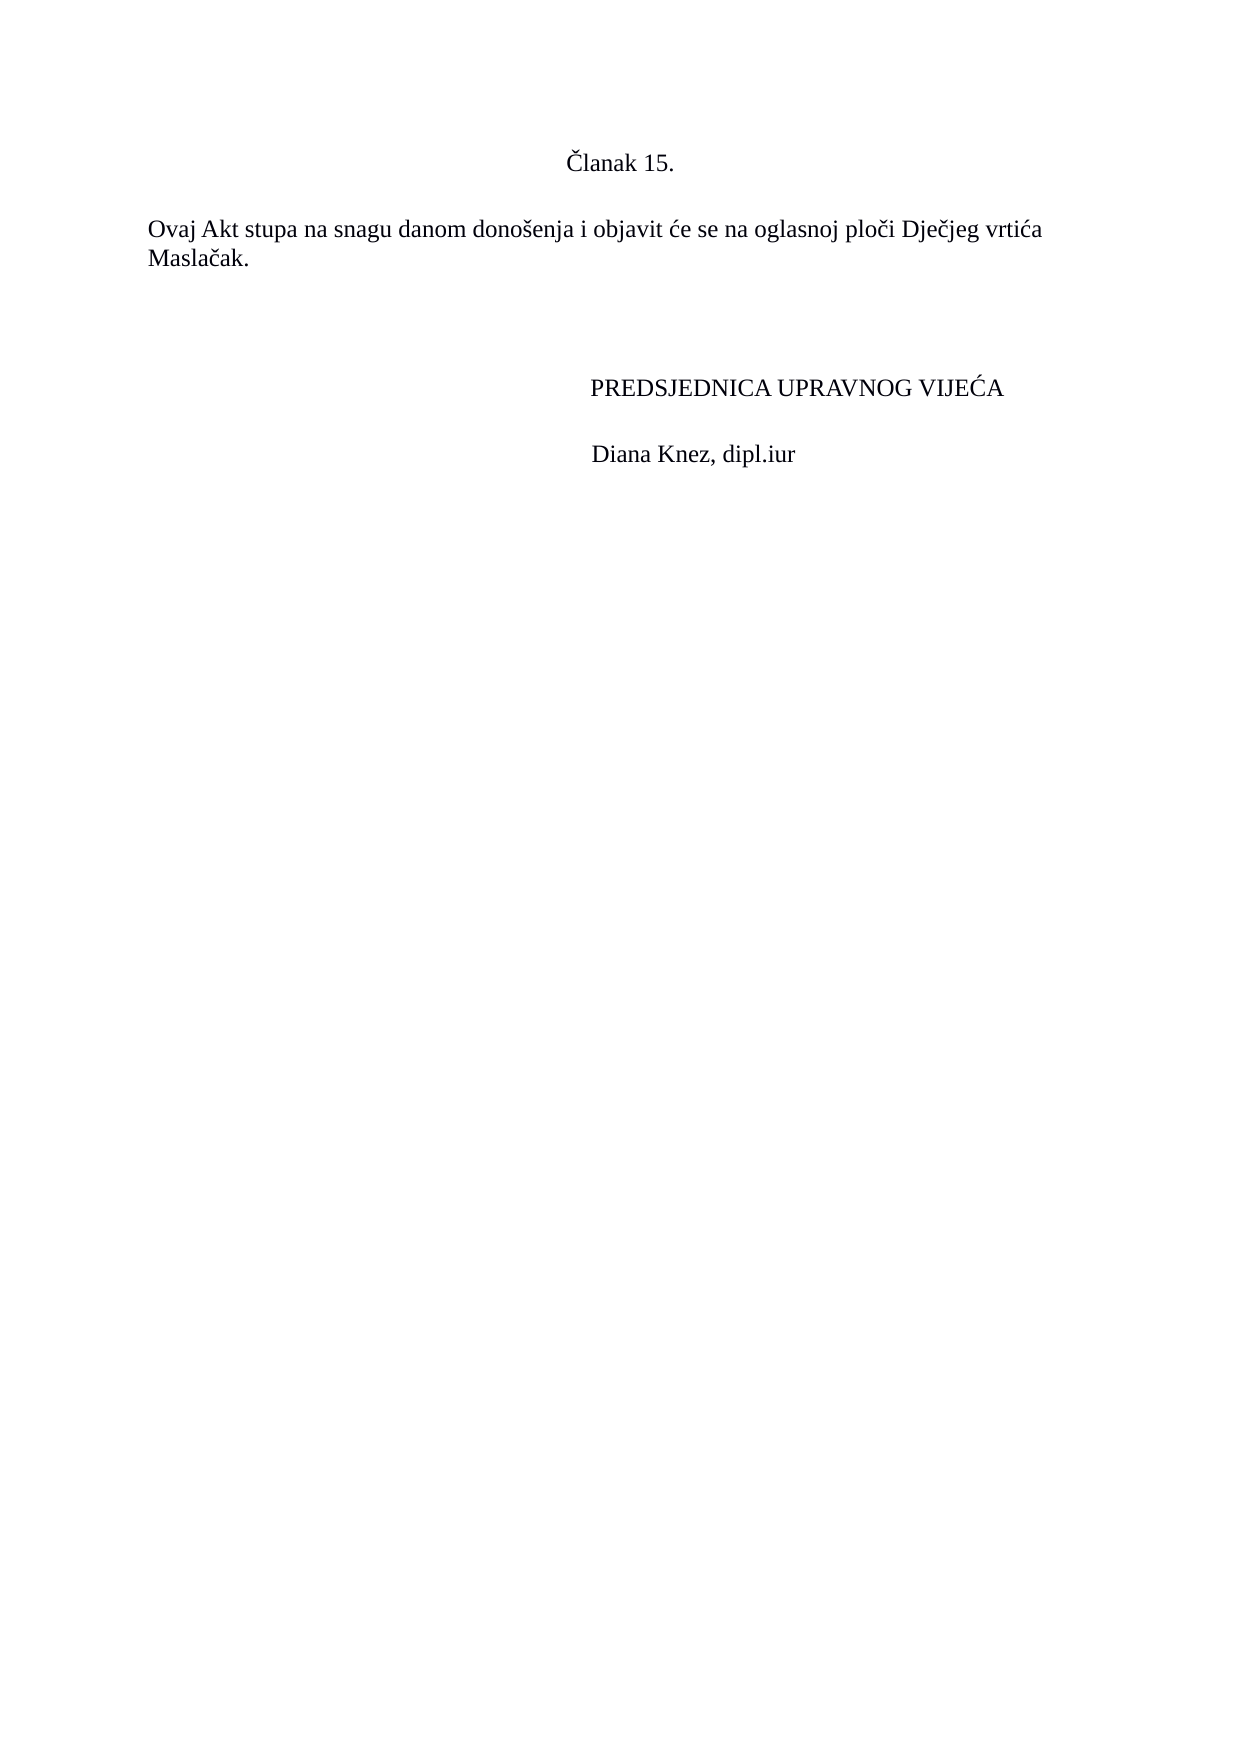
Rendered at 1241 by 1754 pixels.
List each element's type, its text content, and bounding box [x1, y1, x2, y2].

text Ovaj Akt stupa na snagu danom donošenja i objavit će se na oglasnoj ploči Dječjeg vrtića Maslačak. [148, 214, 1093, 271]
text Diana Knez, dipl.iur [148, 439, 1093, 468]
text Članak 15. [148, 148, 1093, 176]
text PREDSJEDNICA UPRAVNOG VIJEĆA [148, 373, 1093, 401]
